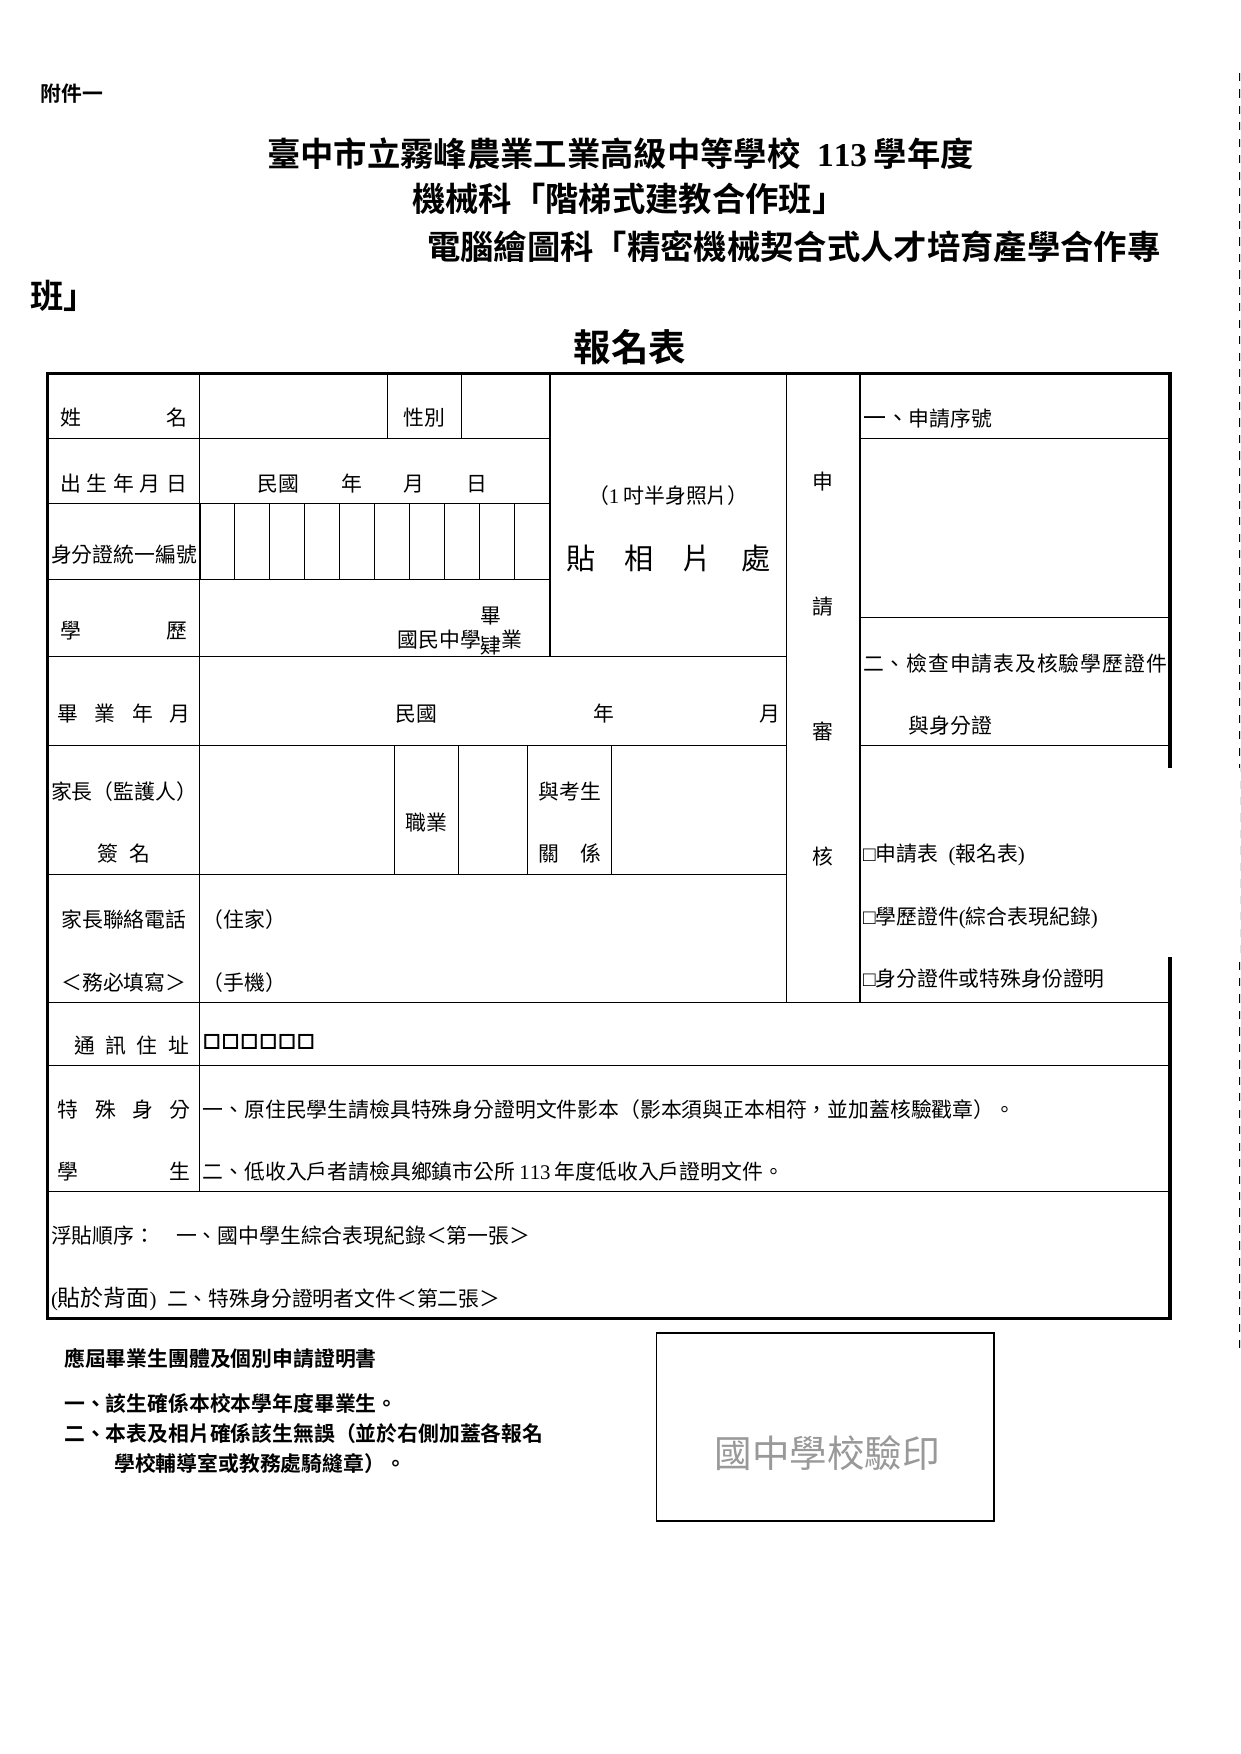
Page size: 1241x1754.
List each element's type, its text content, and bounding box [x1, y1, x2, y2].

text 臺中市立霧峰農業工業高級中等學校 113學年度 [30, 110, 1210, 173]
text 應屆畢業生團體及個別申請證明書 [64, 1342, 559, 1372]
table_cell [201, 504, 234, 579]
table_header [200, 375, 387, 438]
table_header 性別 [388, 375, 461, 438]
table_cell （住家） （手機） [200, 875, 786, 1002]
table_header 一、申請序號 [861, 375, 1168, 438]
table_cell [235, 504, 269, 579]
table_cell 一、原住民學生請檢具特殊身分證明文件影本（影本須與正本相符，並加蓋核驗戳章）。 二、低收入戶者請檢具鄉鎮市公所113年度低收入戶證明文件。 [200, 1066, 1168, 1191]
table_cell [612, 746, 786, 873]
table_cell 二、檢查申請表及核驗學歷證件與身分證 [861, 618, 1168, 745]
text 報名表 [30, 318, 1210, 372]
table_cell 家長聯絡電話 ＜務必填寫＞ [49, 875, 199, 1002]
text 國中學校驗印 [701, 1423, 953, 1478]
text 電腦繪圖科「精密機械契合式人才培育產學合作專班」 [30, 221, 1210, 318]
text 一、該生確係本校本學年度畢業生。 [64, 1387, 559, 1417]
table_cell [410, 504, 444, 579]
table_header （1吋半身照片） 貼 相 片 處 [551, 375, 786, 656]
table_header [462, 375, 549, 438]
table_cell 民國 年 月 [200, 657, 786, 745]
table_cell 與考生關 係 [528, 746, 611, 873]
table_cell [375, 504, 409, 579]
table_cell [1146, 768, 1240, 957]
table_cell [305, 504, 339, 579]
table_cell 通 訊 住 址 [49, 1003, 199, 1065]
table_cell 職業 [395, 746, 458, 873]
table_cell 國民中學畢肄業 [200, 580, 549, 656]
text 附件一 [30, 64, 1210, 110]
table_header 姓 名 [49, 375, 199, 438]
table_cell 身分證統一編號 [49, 504, 199, 579]
table_cell 民國 年 月 日 [200, 439, 549, 503]
table_cell [200, 746, 394, 873]
text 機械科「階梯式建教合作班」 [30, 173, 1210, 221]
table_cell [445, 504, 479, 579]
table_cell [270, 504, 304, 579]
table_cell [480, 504, 514, 579]
table_cell [515, 504, 549, 579]
table_header 申 請 審 核 [787, 375, 859, 1002]
table_cell 畢 業 年 月 [49, 657, 199, 745]
table_cell [459, 746, 527, 873]
table_cell 特 殊 身 分 學 生 [49, 1066, 199, 1191]
text 二、本表及相片確係該生無誤（並於右側加蓋各報名 [64, 1417, 559, 1447]
table_cell 家長（監護人） 簽 名 [49, 746, 199, 873]
table_cell 學 歷 [49, 580, 199, 656]
table_cell 出生年月日 [49, 439, 199, 503]
table_cell □申請表 (報名表) □學歷證件(綜合表現紀錄) □身分證件或特殊身份證明 [861, 746, 1168, 1002]
table_cell  [200, 1003, 1168, 1065]
table_cell [340, 504, 374, 579]
table_cell 浮貼順序： 一、國中學生綜合表現紀錄＜第一張＞ (貼於背面) 二、特殊身分證明者文件＜第二張＞ [49, 1192, 1168, 1317]
table_cell [861, 439, 1168, 617]
text 學校輔導室或教務處騎縫章）。 [64, 1447, 559, 1478]
